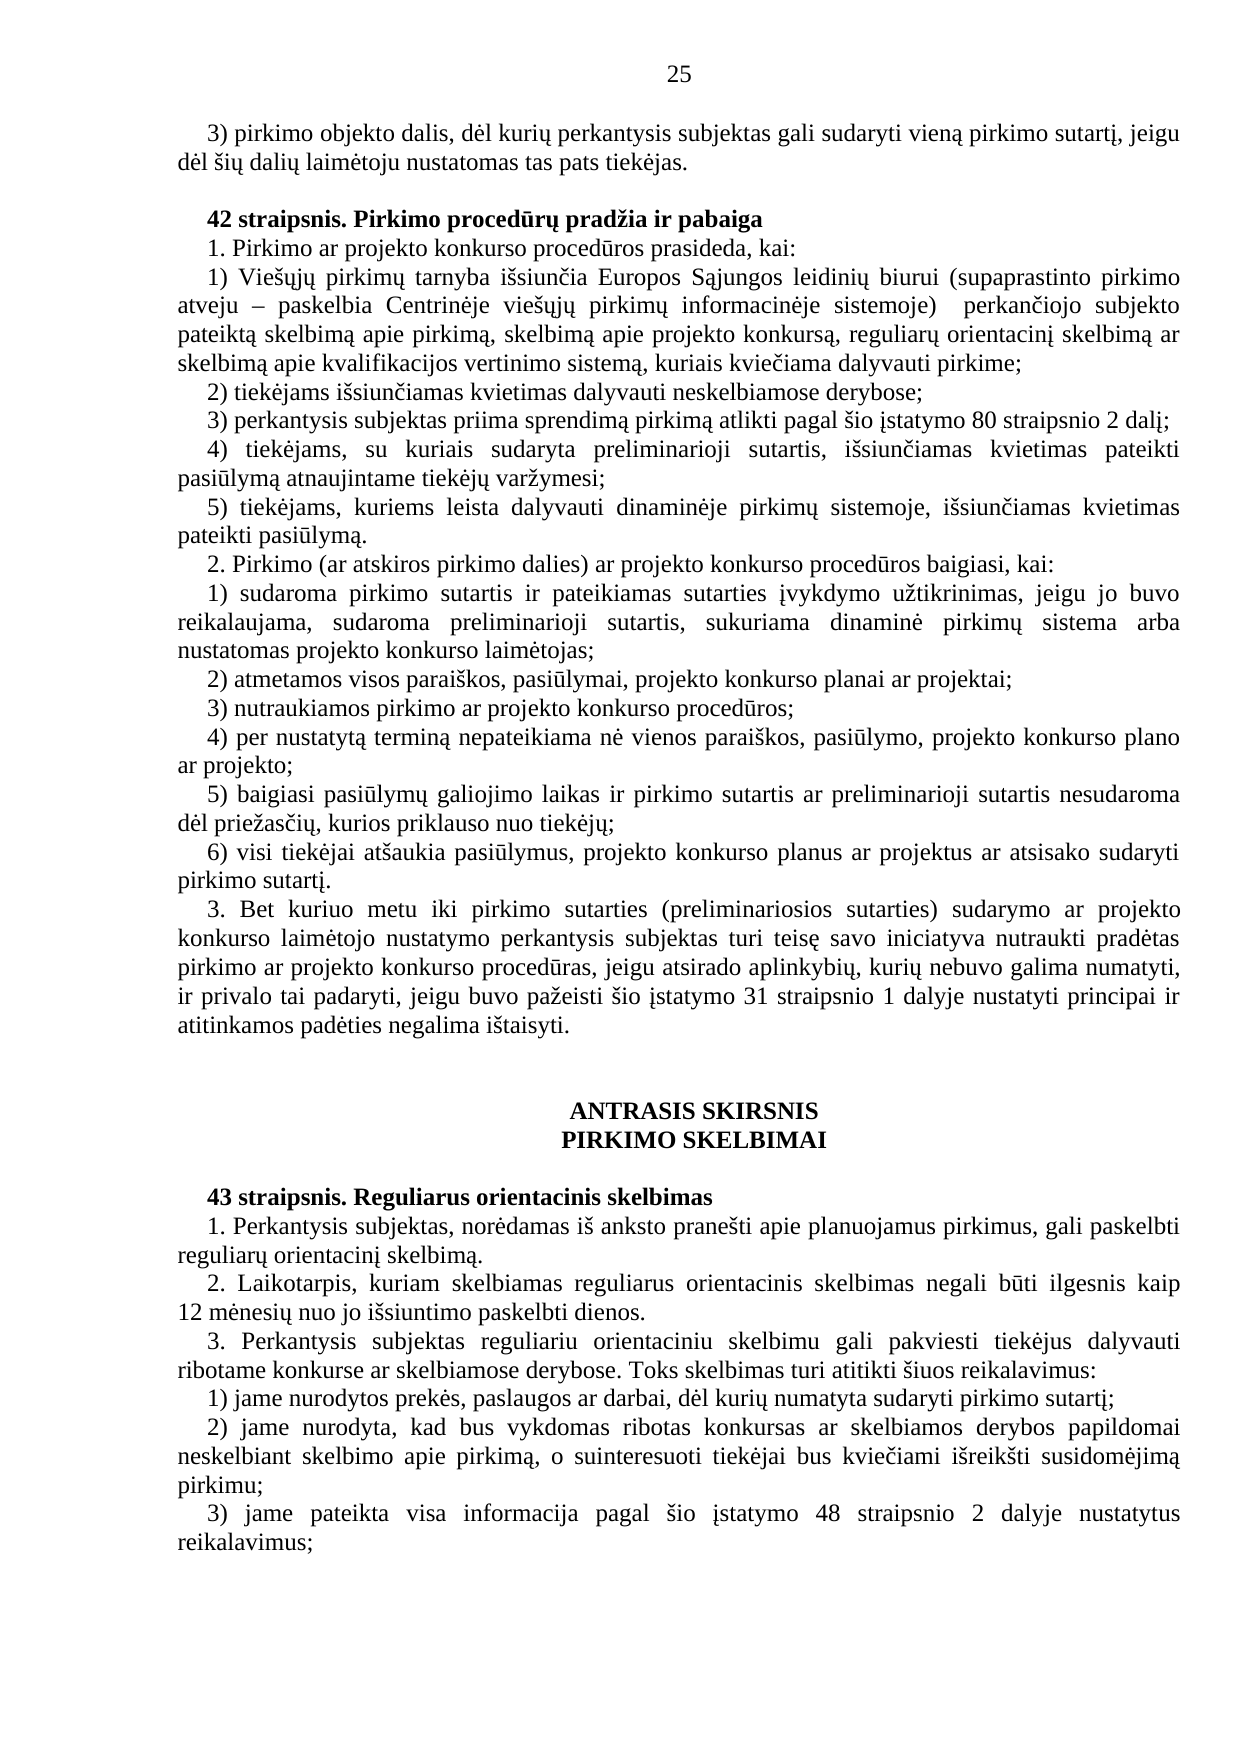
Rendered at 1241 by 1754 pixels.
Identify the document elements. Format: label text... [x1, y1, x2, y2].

text 5) tiekėjams, kuriems leista dalyvauti dinaminėje pirkimų sistemoje, išsiunčiamas kvietimas pateikti pasiūlymą. [177, 492, 1181, 549]
text 1) Viešųjų pirkimų tarnyba išsiunčia Europos Sąjungos leidinių biurui (supaprastinto pirkimo atveju – paskelbia Centrinėje viešųjų pirkimų informacinėje sistemoje) perkančiojo subjekto pateiktą skelbimą apie pirkimą, skelbimą apie projekto konkursą, reguliarų orientacinį skelbimą ar skelbimą apie kvalifikacijos vertinimo sistemą, kuriais kviečiama dalyvauti pirkime; [177, 262, 1181, 377]
text 42 straipsnis. Pirkimo procedūrų pradžia ir pabaiga [177, 204, 1181, 233]
text 2) tiekėjams išsiunčiamas kvietimas dalyvauti neskelbiamose derybose; [177, 377, 1181, 406]
text 4) tiekėjams, su kuriais sudaryta preliminarioji sutartis, išsiunčiamas kvietimas pateikti pasiūlymą atnaujintame tiekėjų varžymesi; [177, 434, 1181, 492]
text 6) visi tiekėjai atšaukia pasiūlymus, projekto konkurso planus ar projektus ar atsisako sudaryti pirkimo sutartį. [177, 837, 1181, 894]
text 3) perkantysis subjektas priima sprendimą pirkimą atlikti pagal šio įstatymo 80 straipsnio 2 dalį; [177, 406, 1181, 434]
text 3. Perkantysis subjektas reguliariu orientaciniu skelbimu gali pakviesti tiekėjus dalyvauti ribotame konkurse ar skelbiamose derybose. Toks skelbimas turi atitikti šiuos reikalavimus: [177, 1326, 1181, 1383]
text 5) baigiasi pasiūlymų galiojimo laikas ir pirkimo sutartis ar preliminarioji sutartis nesudaroma dėl priežasčių, kurios priklauso nuo tiekėjų; [177, 779, 1181, 837]
text 3) nutraukiamos pirkimo ar projekto konkurso procedūros; [177, 693, 1181, 722]
text 1) jame nurodytos prekės, paslaugos ar darbai, dėl kurių numatyta sudaryti pirkimo sutartį; [177, 1383, 1181, 1412]
text 2) jame nurodyta, kad bus vykdomas ribotas konkursas ar skelbiamos derybos papildomai neskelbiant skelbimo apie pirkimą, o suinteresuoti tiekėjai bus kviečiami išreikšti susidomėjimą pirkimu; [177, 1412, 1181, 1498]
text 2. Pirkimo (ar atskiros pirkimo dalies) ar projekto konkurso procedūros baigiasi, kai: [177, 549, 1181, 578]
text 1. Pirkimo ar projekto konkurso procedūros prasideda, kai: [177, 233, 1181, 262]
text 43 straipsnis. Reguliarus orientacinis skelbimas [177, 1182, 1181, 1211]
text 2) atmetamos visos paraiškos, pasiūlymai, projekto konkurso planai ar projektai; [177, 664, 1181, 693]
text 2. Laikotarpis, kuriam skelbiamas reguliarus orientacinis skelbimas negali būti ilgesnis kaip 12 mėnesių nuo jo išsiuntimo paskelbti dienos. [177, 1268, 1181, 1326]
text 3) jame pateikta visa informacija pagal šio įstatymo 48 straipsnio 2 dalyje nustatytus reikalavimus; [177, 1498, 1181, 1556]
text ANTRASIS SKIRSNIS [177, 1096, 1181, 1125]
text 3. Bet kuriuo metu iki pirkimo sutarties (preliminariosios sutarties) sudarymo ar projekto konkurso laimėtojo nustatymo perkantysis subjektas turi teisę savo iniciatyva nutraukti pradėtas pirkimo ar projekto konkurso procedūras, jeigu atsirado aplinkybių, kurių nebuvo galima numatyti, ir privalo tai padaryti, jeigu buvo pažeisti šio įstatymo 31 straipsnio 1 dalyje nustatyti principai ir atitinkamos padėties negalima ištaisyti. [177, 894, 1181, 1038]
text 1. Perkantysis subjektas, norėdamas iš anksto pranešti apie planuojamus pirkimus, gali paskelbti reguliarų orientacinį skelbimą. [177, 1211, 1181, 1268]
text 1) sudaroma pirkimo sutartis ir pateikiamas sutarties įvykdymo užtikrinimas, jeigu jo buvo reikalaujama, sudaroma preliminarioji sutartis, sukuriama dinaminė pirkimų sistema arba nustatomas projekto konkurso laimėtojas; [177, 578, 1181, 664]
text PIRKIMO SKELBIMAI [177, 1125, 1181, 1153]
text 3) pirkimo objekto dalis, dėl kurių perkantysis subjektas gali sudaryti vieną pirkimo sutartį, jeigu dėl šių dalių laimėtoju nustatomas tas pats tiekėjas. [177, 118, 1181, 176]
text 4) per nustatytą terminą nepateikiama nė vienos paraiškos, pasiūlymo, projekto konkurso plano ar projekto; [177, 722, 1181, 779]
